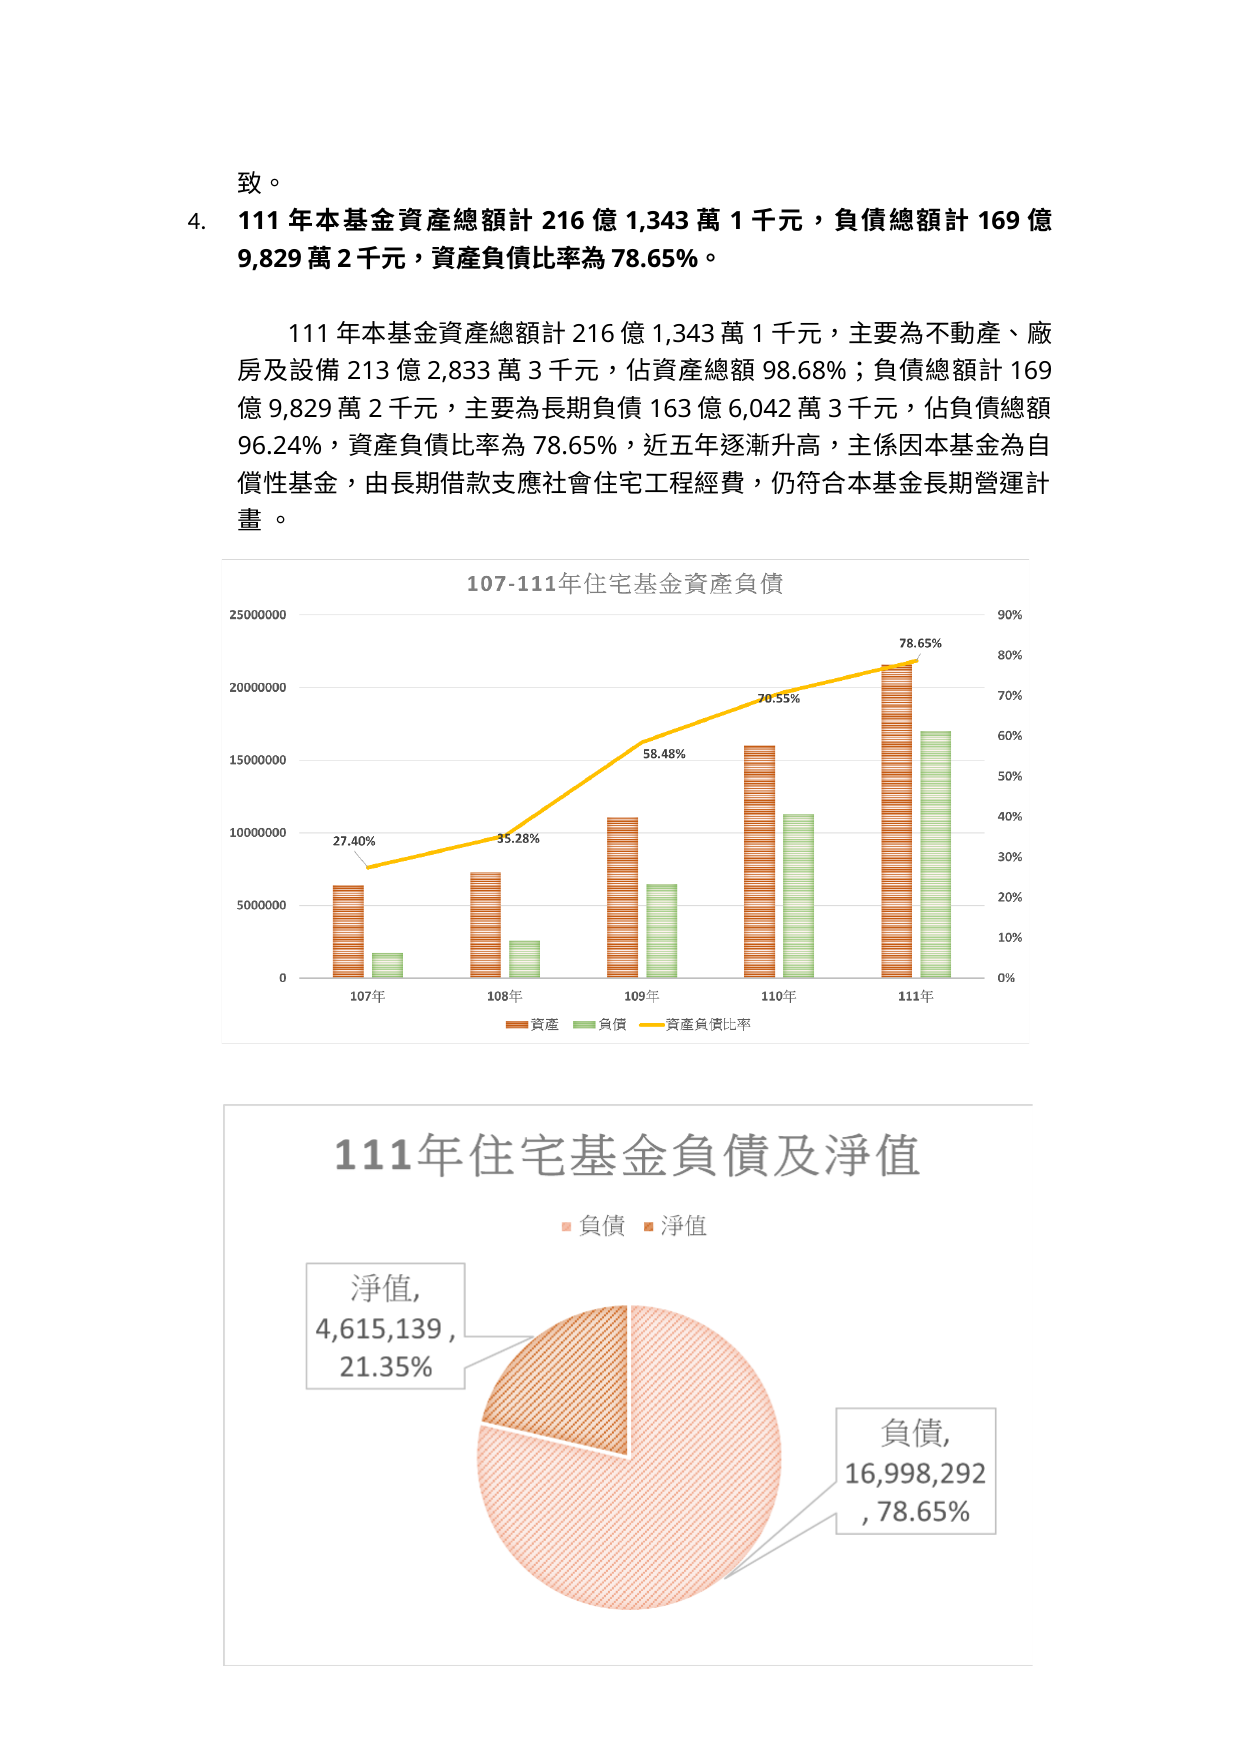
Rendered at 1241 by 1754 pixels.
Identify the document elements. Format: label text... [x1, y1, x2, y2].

text 致。 [237, 162, 1053, 200]
picture [220, 1104, 1035, 1667]
list 111年本基金資產總額計216億1,343萬1千元，負債總額計169億9,829萬2千元，資產負債比率為78.65%。 [187, 200, 1053, 275]
text 111年本基金資產總額計216億1,343萬1千元，主要為不動產、廠房及設備213億2,833萬3千元，佔資產總額98.68%；負債總額計169億9,829萬2千元，主要為長期負債163億6,042萬3千元，佔負債總額96.24%，資產負債比率為78.65%，近五年逐漸升高，主係因本基金為自償性基金，由長期借款支應社會住宅工程經費，仍符合本基金長期營運計畫 。 [237, 312, 1053, 537]
picture [221, 559, 1030, 1044]
